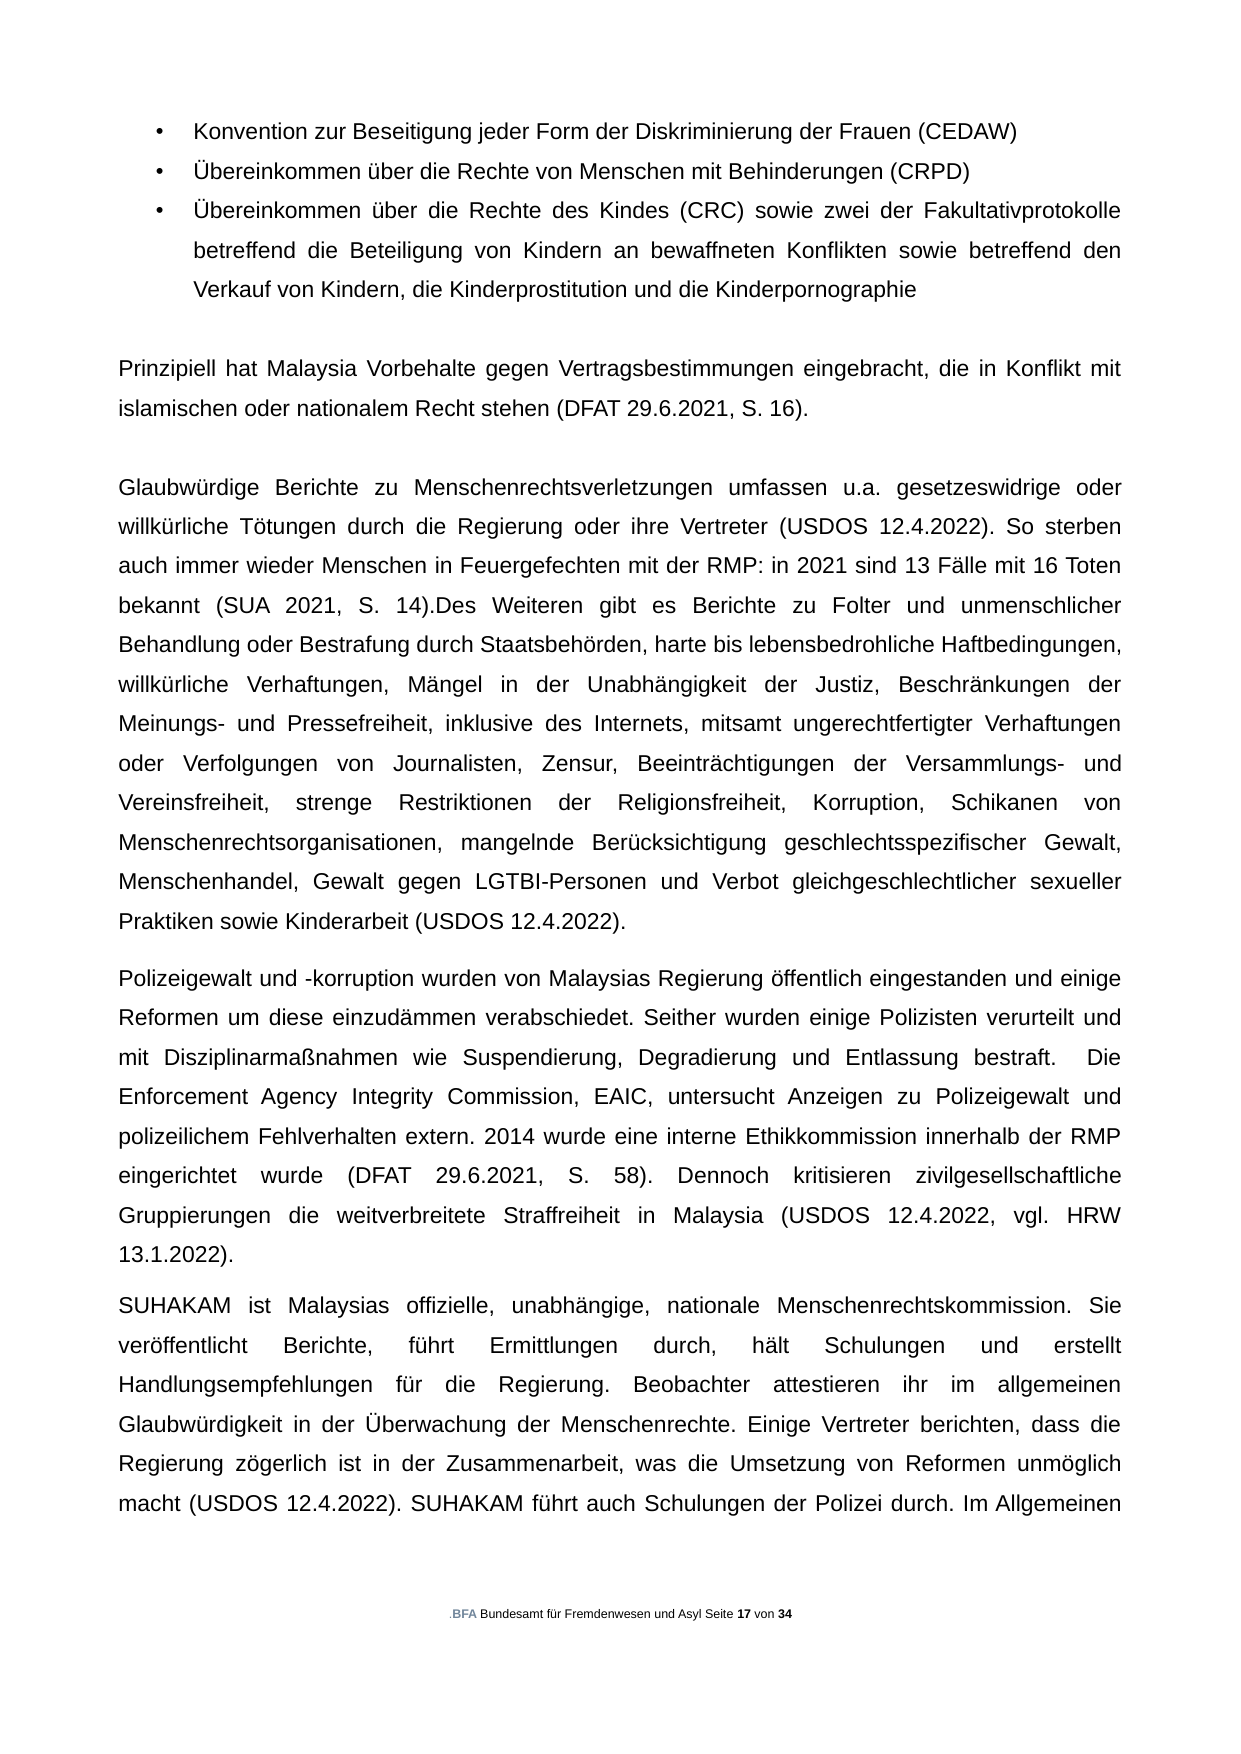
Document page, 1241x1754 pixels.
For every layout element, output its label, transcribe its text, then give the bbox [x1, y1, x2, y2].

text Polizeigewalt und -korruption wurden von Malaysias Regierung öffentlich eingestanden und einige Reformen um diese einzudämmen verabschiedet. Seither wurden einige Polizisten verurteilt und mit Disziplinarmaßnahmen wie Suspendierung, Degradierung und Entlassung bestraft. Die Enforcement Agency Integrity Commission, EAIC, untersucht Anzeigen zu Polizeigewalt und polizeilichem Fehlverhalten extern. 2014 wurde eine interne Ethikkommission innerhalb der RMP eingerichtet wurde (DFAT 29.6.2021, S. 58). Dennoch kritisieren zivilgesellschaftliche Gruppierungen die weitverbreitete Straffreiheit in Malaysia (USDOS 12.4.2022, vgl. HRW 13.1.2022). [118, 965, 1122, 1268]
text Glaubwürdige Berichte zu Menschenrechtsverletzungen umfassen u.a. gesetzeswidrige oder willkürliche Tötungen durch die Regierung oder ihre Vertreter (USDOS 12.4.2022). So sterben auch immer wieder Menschen in Feuergefechten mit der RMP: in 2021 sind 13 Fälle mit 16 Toten bekannt (SUA 2021, S. 14).Des Weiteren gibt es Berichte zu Folter und unmenschlicher Behandlung oder Bestrafung durch Staatsbehörden, harte bis lebensbedrohliche Haftbedingungen, willkürliche Verhaftungen, Mängel in der Unabhängigkeit der Justiz, Beschränkungen der Meinungs- und Pressefreiheit, inklusive des Internets, mitsamt ungerechtfertigter Verhaftungen oder Verfolgungen von Journalisten, Zensur, Beeinträchtigungen der Versammlungs- und Vereinsfreiheit, strenge Restriktionen der Religionsfreiheit, Korruption, Schikanen von Menschenrechtsorganisationen, mangelnde Berücksichtigung geschlechtsspezifischer Gewalt, Menschenhandel, Gewalt gegen LGTBI-Personen und Verbot gleichgeschlechtlicher sexueller Praktiken sowie Kinderarbeit (USDOS 12.4.2022). [118, 473, 1122, 934]
list Konvention zur Beseitigung jeder Form der Diskriminierung der Frauen (CEDAW) [156, 118, 1122, 144]
list Übereinkommen über die Rechte von Menschen mit Behinderungen (CRPD) [156, 158, 1122, 184]
list Übereinkommen über die Rechte des Kindes (CRC) sowie zwei der Fakultativprotokolle betreffend die Beteiligung von Kindern an bewaffneten Konflikten sowie betreffend den Verkauf von Kindern, die Kinderprostitution und die Kinderpornographie [156, 197, 1122, 302]
